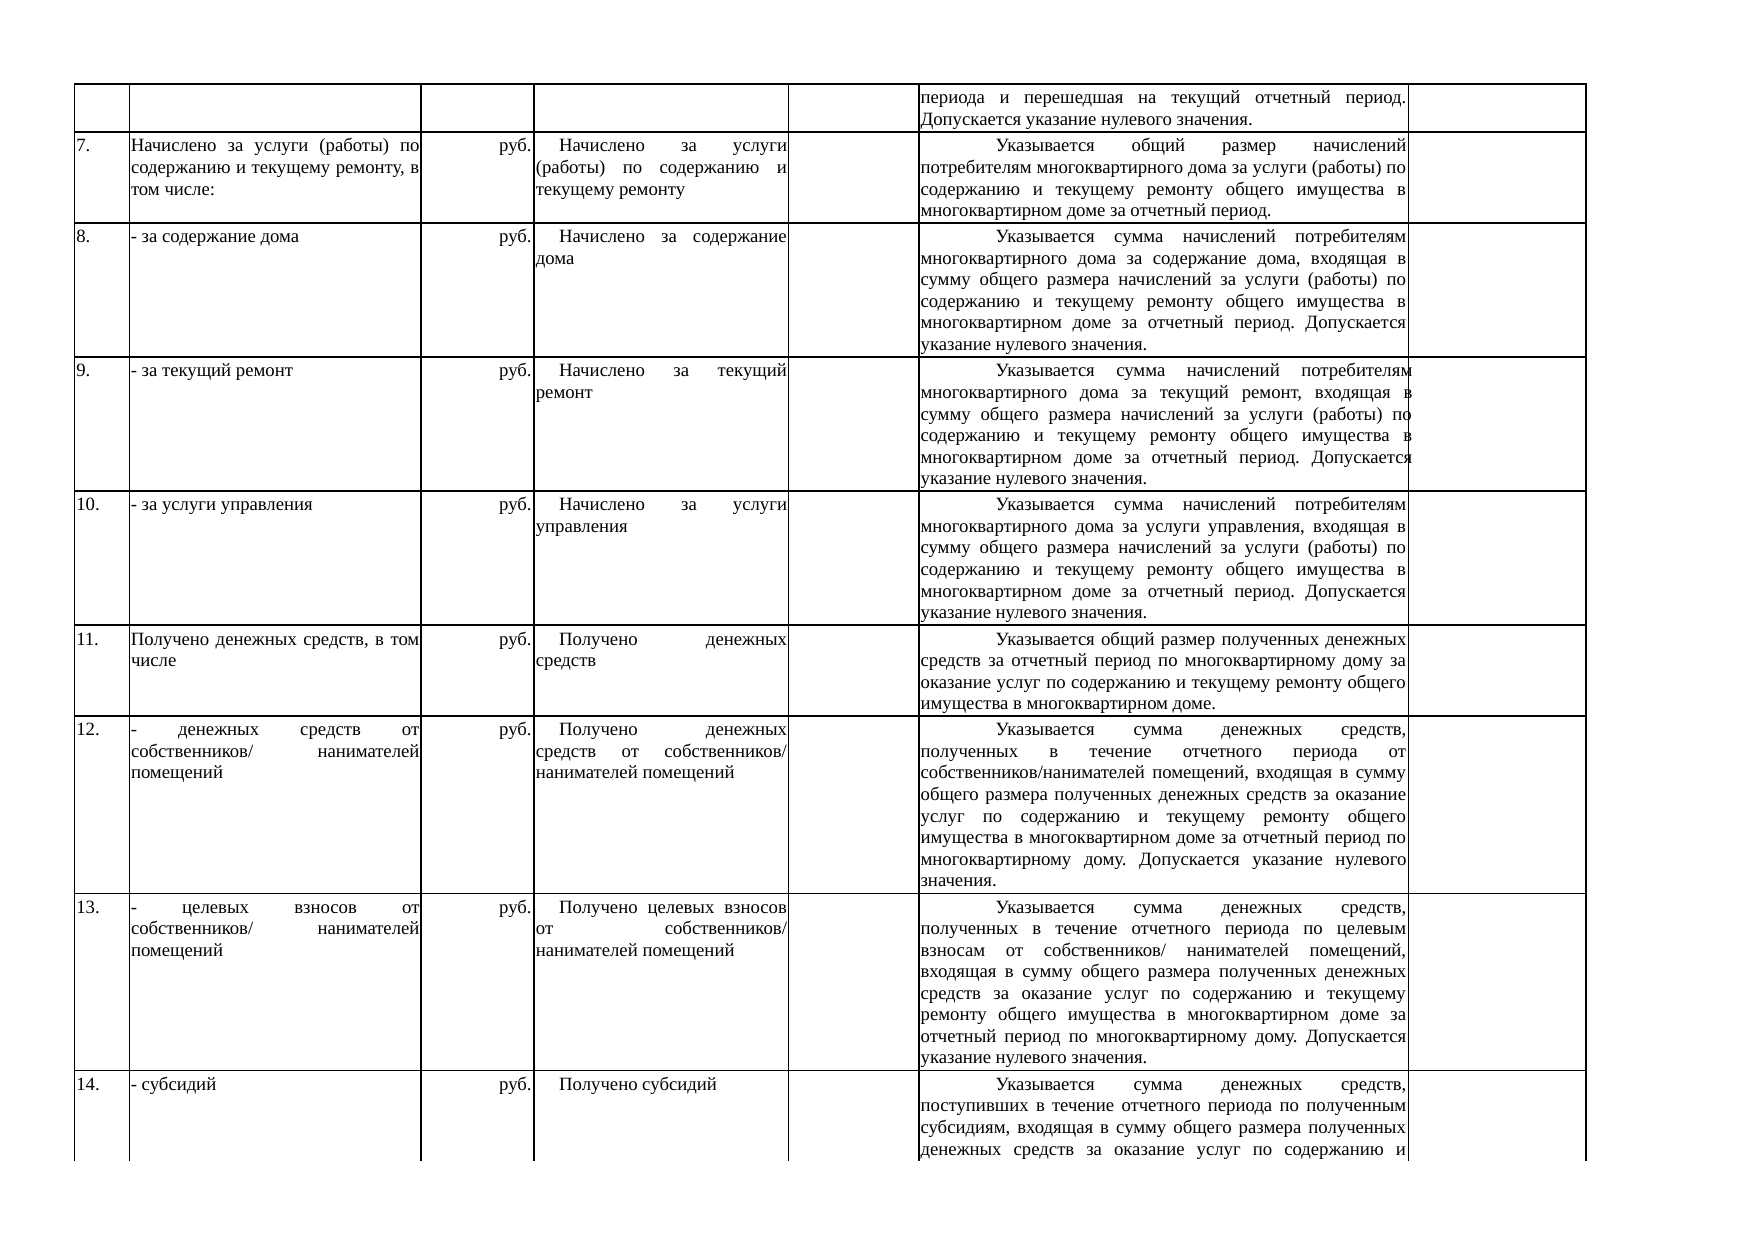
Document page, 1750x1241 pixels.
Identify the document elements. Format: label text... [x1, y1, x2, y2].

table_cell [535, 85, 788, 131]
table_cell - целевых взносов от собственников/ нанимателей помещений [130, 894, 420, 1069]
table_cell [1409, 626, 1585, 715]
table_cell Получено денежных средств [535, 626, 788, 715]
table_cell 10. [75, 492, 129, 624]
table_cell руб. [422, 133, 533, 222]
table_cell [1409, 224, 1585, 356]
table_cell [1409, 492, 1585, 624]
table_cell Получено целевых взносов от собственников/ нанимателей помещений [535, 894, 788, 1069]
table_cell 11. [75, 626, 129, 715]
table_cell 7. [75, 133, 129, 222]
table_cell Начислено за услуги управления [535, 492, 788, 624]
table_cell Указывается сумма денежных средств, полученных в течение отчетного периода по целевым взносам от собственников/ нанимателей помещений, входящая в сумму общего размера полученных денежных средств за оказание услуг по содержанию и текущему ремонту общего имущества в многоквартирном доме за отчетный период по многоквартирному дому. Допускается указание нулевого значения. [920, 894, 1408, 1069]
table_cell руб. [422, 492, 533, 624]
table_cell [789, 626, 918, 715]
table_cell [789, 717, 918, 892]
table_cell руб. [422, 358, 533, 490]
table_cell Начислено за текущий ремонт [535, 358, 788, 490]
table_cell [789, 894, 918, 1069]
table_cell Указывается сумма начислений потребителям многоквартирного дома за содержание дома, входящая в сумму общего размера начислений за услуги (работы) по содержанию и текущему ремонту общего имущества в многоквартирном доме за отчетный период. Допускается указание нулевого значения. [920, 224, 1408, 356]
table_cell [789, 224, 918, 356]
table_cell Указывается сумма денежных средств, полученных в течение отчетного периода от собственников/нанимателей помещений, входящая в сумму общего размера полученных денежных средств за оказание услуг по содержанию и текущему ремонту общего имущества в многоквартирном доме за отчетный период по многоквартирному дому. Допускается указание нулевого значения. [920, 717, 1408, 892]
table_cell [1409, 717, 1585, 892]
table_cell [75, 85, 129, 131]
table_cell [130, 85, 420, 131]
table_cell Указывается сумма денежных средств, поступивших в течение отчетного периода по полученным субсидиям, входящая в сумму общего размера полученных денежных средств за оказание услуг по содержанию и [920, 1071, 1408, 1161]
table_cell руб. [422, 1071, 533, 1161]
table_cell - денежных средств от собственников/ нанимателей помещений [130, 717, 420, 892]
table_cell - за текущий ремонт [130, 358, 420, 490]
table_cell [789, 133, 918, 222]
table_cell Указывается сумма начислений потребителям многоквартирного дома за текущий ремонт, входящая в сумму общего размера начислений за услуги (работы) по содержанию и текущему ремонту общего имущества в многоквартирном доме за отчетный период. Допускается указание нулевого значения. [920, 358, 1408, 490]
table_cell - субсидий [130, 1071, 420, 1161]
table_cell - за услуги управления [130, 492, 420, 624]
table_cell [789, 358, 918, 490]
table_cell Получено денежных средств от собственников/ нанимателей помещений [535, 717, 788, 892]
table_cell Получено денежных средств, в том числе [130, 626, 420, 715]
table_cell Начислено за услуги (работы) по содержанию и текущему ремонту, в том числе: [130, 133, 420, 222]
table_cell 8. [75, 224, 129, 356]
table_cell [1409, 894, 1585, 1069]
table_cell 9. [75, 358, 129, 490]
table_cell руб. [422, 717, 533, 892]
table_cell 12. [75, 717, 129, 892]
table_cell Указывается общий размер полученных денежных средств за отчетный период по многоквартирному дому за оказание услуг по содержанию и текущему ремонту общего имущества в многоквартирном доме. [920, 626, 1408, 715]
table_cell 13. [75, 894, 129, 1069]
table_cell [789, 85, 918, 131]
table_cell Указывается сумма начислений потребителям многоквартирного дома за услуги управления, входящая в сумму общего размера начислений за услуги (работы) по содержанию и текущему ремонту общего имущества в многоквартирном доме за отчетный период. Допускается указание нулевого значения. [920, 492, 1408, 624]
table_cell [789, 492, 918, 624]
table_cell [1409, 1071, 1585, 1161]
table_cell [789, 1071, 918, 1161]
table_cell [422, 85, 533, 131]
table_cell 14. [75, 1071, 129, 1161]
table_cell руб. [422, 626, 533, 715]
table_cell Начислено за услуги (работы) по содержанию и текущему ремонту [535, 133, 788, 222]
table_cell [1409, 85, 1585, 131]
table_cell Начислено за содержание дома [535, 224, 788, 356]
table_cell - за содержание дома [130, 224, 420, 356]
table_cell Получено субсидий [535, 1071, 788, 1161]
table_cell [1409, 133, 1585, 222]
table_cell руб. [422, 224, 533, 356]
table_cell Указывается общий размер начислений потребителям многоквартирного дома за услуги (работы) по содержанию и текущему ремонту общего имущества в многоквартирном доме за отчетный период. [920, 133, 1408, 222]
table_cell периода и перешедшая на текущий отчетный период. Допускается указание нулевого значения. [920, 85, 1408, 131]
table_cell [1409, 358, 1585, 490]
table_cell руб. [422, 894, 533, 1069]
